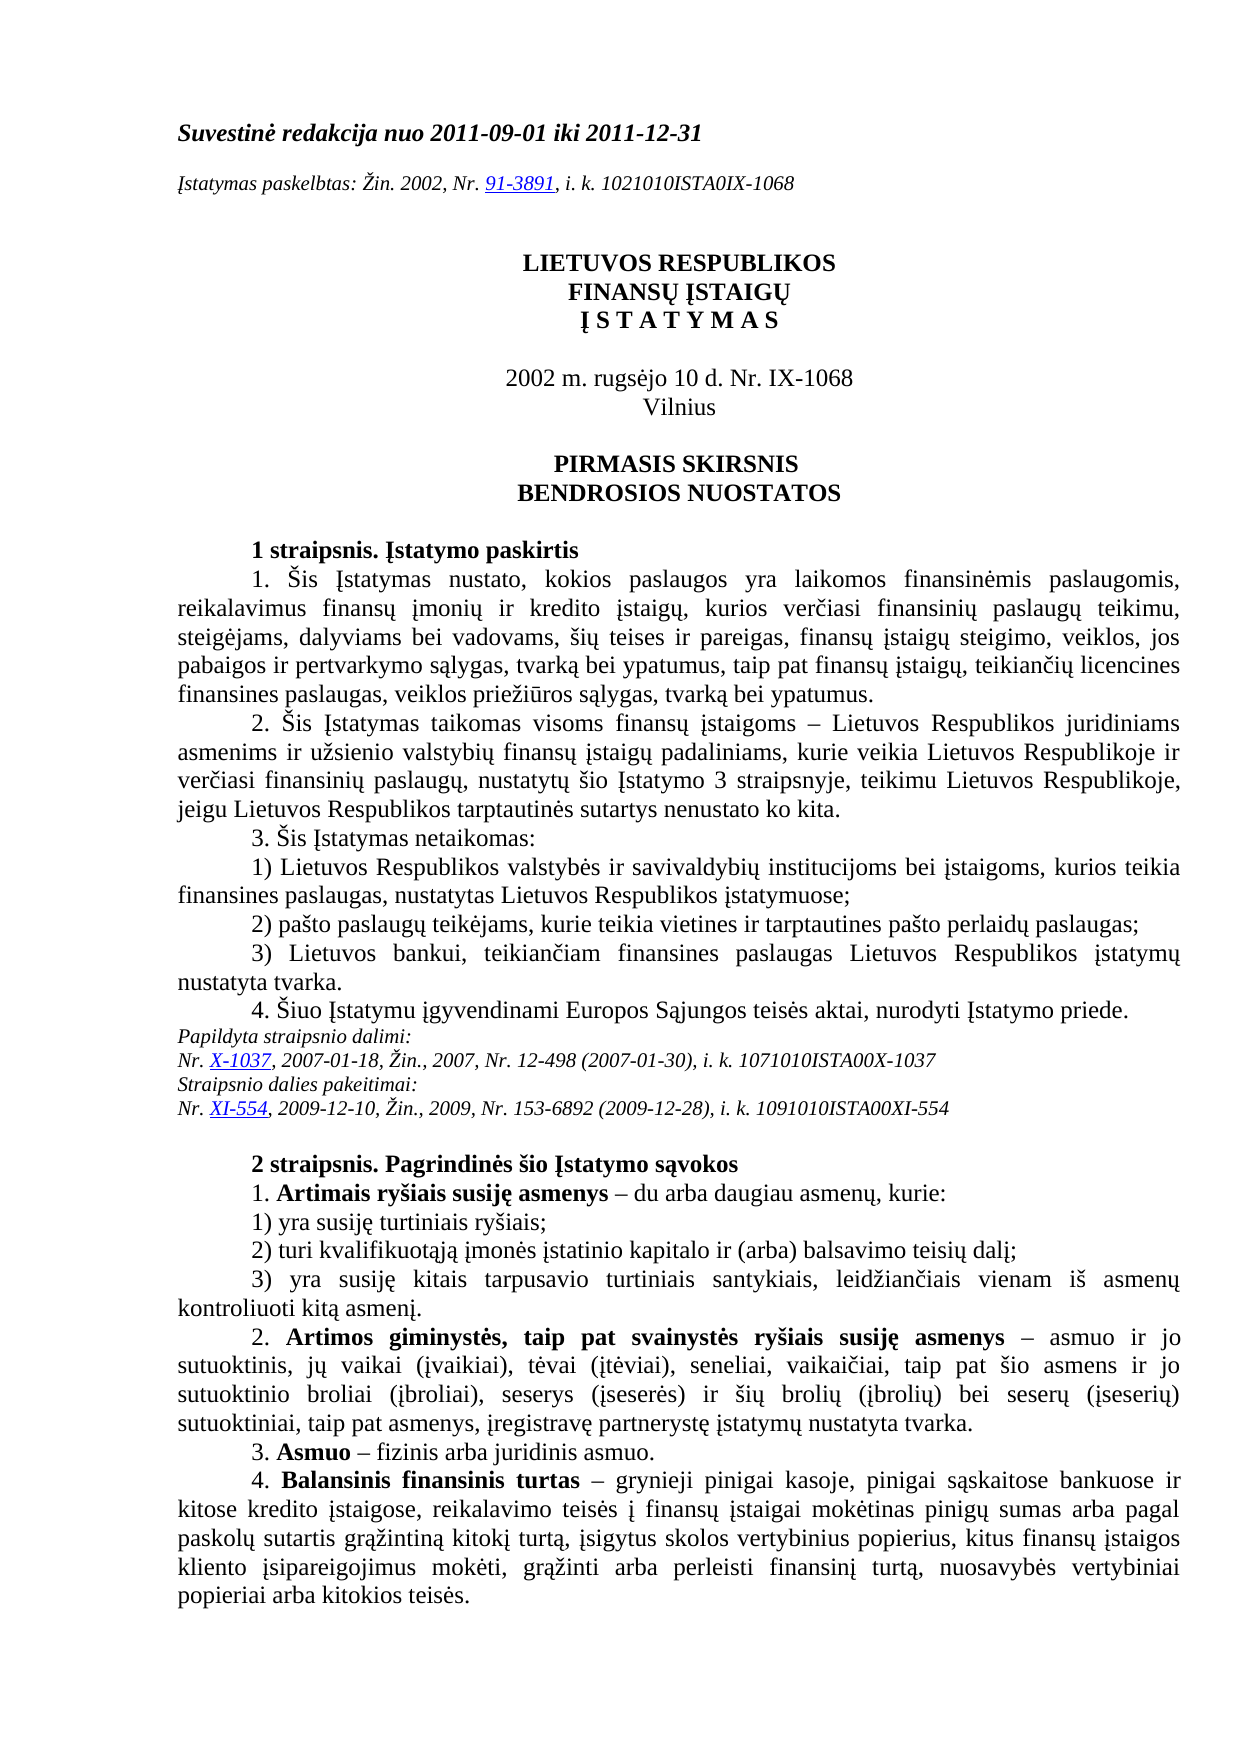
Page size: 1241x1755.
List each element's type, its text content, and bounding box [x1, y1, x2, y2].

text 1 straipsnis. Įstatymo paskirtis [177, 535, 1181, 564]
text FINANSŲ ĮSTAIGŲ [177, 277, 1181, 305]
text 2) pašto paslaugų teikėjams, kurie teikia vietines ir tarptautines pašto perlaidų paslaugas; [177, 909, 1181, 938]
text LIETUVOS RESPUBLIKOS [177, 248, 1181, 277]
text 1) yra susiję turtiniais ryšiais; [177, 1207, 1181, 1235]
text Straipsnio dalies pakeitimai: [177, 1072, 1181, 1096]
text Vilnius [177, 392, 1181, 420]
text 1) Lietuvos Respublikos valstybės ir savivaldybių institucijoms bei įstaigoms, kurios teikia finansines paslaugas, nustatytas Lietuvos Respublikos įstatymuose; [177, 852, 1181, 909]
text 2. Artimos giminystės, taip pat svainystės ryšiais susiję asmenys – asmuo ir jo sutuoktinis, jų vaikai (įvaikiai), tėvai (įtėviai), seneliai, vaikaičiai, taip pat šio asmens ir jo sutuoktinio broliai (įbroliai), seserys (įseserės) ir šių brolių (įbrolių) bei seserų (įseserių) sutuoktiniai, taip pat asmenys, įregistravę partnerystę įstatymų nustatyta tvarka. [177, 1322, 1181, 1437]
text 2002 m. rugsėjo 10 d. Nr. IX-1068 [177, 363, 1181, 392]
text 2) turi kvalifikuotąją įmonės įstatinio kapitalo ir (arba) balsavimo teisių dalį; [177, 1235, 1181, 1264]
text 4. Šiuo Įstatymu įgyvendinami Europos Sąjungos teisės aktai, nurodyti Įstatymo priede. [177, 995, 1181, 1024]
text Papildyta straipsnio dalimi: [177, 1024, 1181, 1048]
text Nr. X-1037, 2007-01-18, Žin., 2007, Nr. 12-498 (2007-01-30), i. k. 1071010ISTA00X-1037 [177, 1048, 1181, 1072]
text Įstatymas paskelbtas: Žin. 2002, Nr. 91-3891, i. k. 1021010ISTA0IX-1068 [177, 171, 1181, 195]
text PIRMASIS SKIRSNIS [177, 449, 1181, 478]
text 4. Balansinis finansinis turtas – grynieji pinigai kasoje, pinigai sąskaitose bankuose ir kitose kredito įstaigose, reikalavimo teisės į finansų įstaigai mokėtinas pinigų sumas arba pagal paskolų sutartis grąžintiną kitokį turtą, įsigytus skolos vertybinius popierius, kitus finansų įstaigos kliento įsipareigojimus mokėti, grąžinti arba perleisti finansinį turtą, nuosavybės vertybiniai popieriai arba kitokios teisės. [177, 1465, 1181, 1609]
text 1. Šis Įstatymas nustato, kokios paslaugos yra laikomos finansinėmis paslaugomis, reikalavimus finansų įmonių ir kredito įstaigų, kurios verčiasi finansinių paslaugų teikimu, steigėjams, dalyviams bei vadovams, šių teises ir pareigas, finansų įstaigų steigimo, veiklos, jos pabaigos ir pertvarkymo sąlygas, tvarką bei ypatumus, taip pat finansų įstaigų, teikiančių licencines finansines paslaugas, veiklos priežiūros sąlygas, tvarką bei ypatumus. [177, 564, 1181, 708]
text Į S T A T Y M A S [177, 305, 1181, 334]
text 3. Šis Įstatymas netaikomas: [177, 823, 1181, 852]
text Nr. XI-554, 2009-12-10, Žin., 2009, Nr. 153-6892 (2009-12-28), i. k. 1091010ISTA00XI-554 [177, 1096, 1181, 1120]
text 3) yra susiję kitais tarpusavio turtiniais santykiais, leidžiančiais vienam iš asmenų kontroliuoti kitą asmenį. [177, 1264, 1181, 1322]
text 2. Šis Įstatymas taikomas visoms finansų įstaigoms – Lietuvos Respublikos juridiniams asmenims ir užsienio valstybių finansų įstaigų padaliniams, kurie veikia Lietuvos Respublikoje ir verčiasi finansinių paslaugų, nustatytų šio Įstatymo 3 straipsnyje, teikimu Lietuvos Respublikoje, jeigu Lietuvos Respublikos tarptautinės sutartys nenustato ko kita. [177, 708, 1181, 823]
text 3) Lietuvos bankui, teikiančiam finansines paslaugas Lietuvos Respublikos įstatymų nustatyta tvarka. [177, 938, 1181, 995]
text 2 straipsnis. Pagrindinės šio Įstatymo sąvokos [177, 1149, 1181, 1178]
text 3. Asmuo – fizinis arba juridinis asmuo. [177, 1437, 1181, 1465]
text 1. Artimais ryšiais susiję asmenys – du arba daugiau asmenų, kurie: [177, 1178, 1181, 1207]
text BENDROSIOS NUOSTATOS [177, 478, 1181, 507]
text Suvestinė redakcija nuo 2011-09-01 iki 2011-12-31 [177, 118, 1181, 147]
